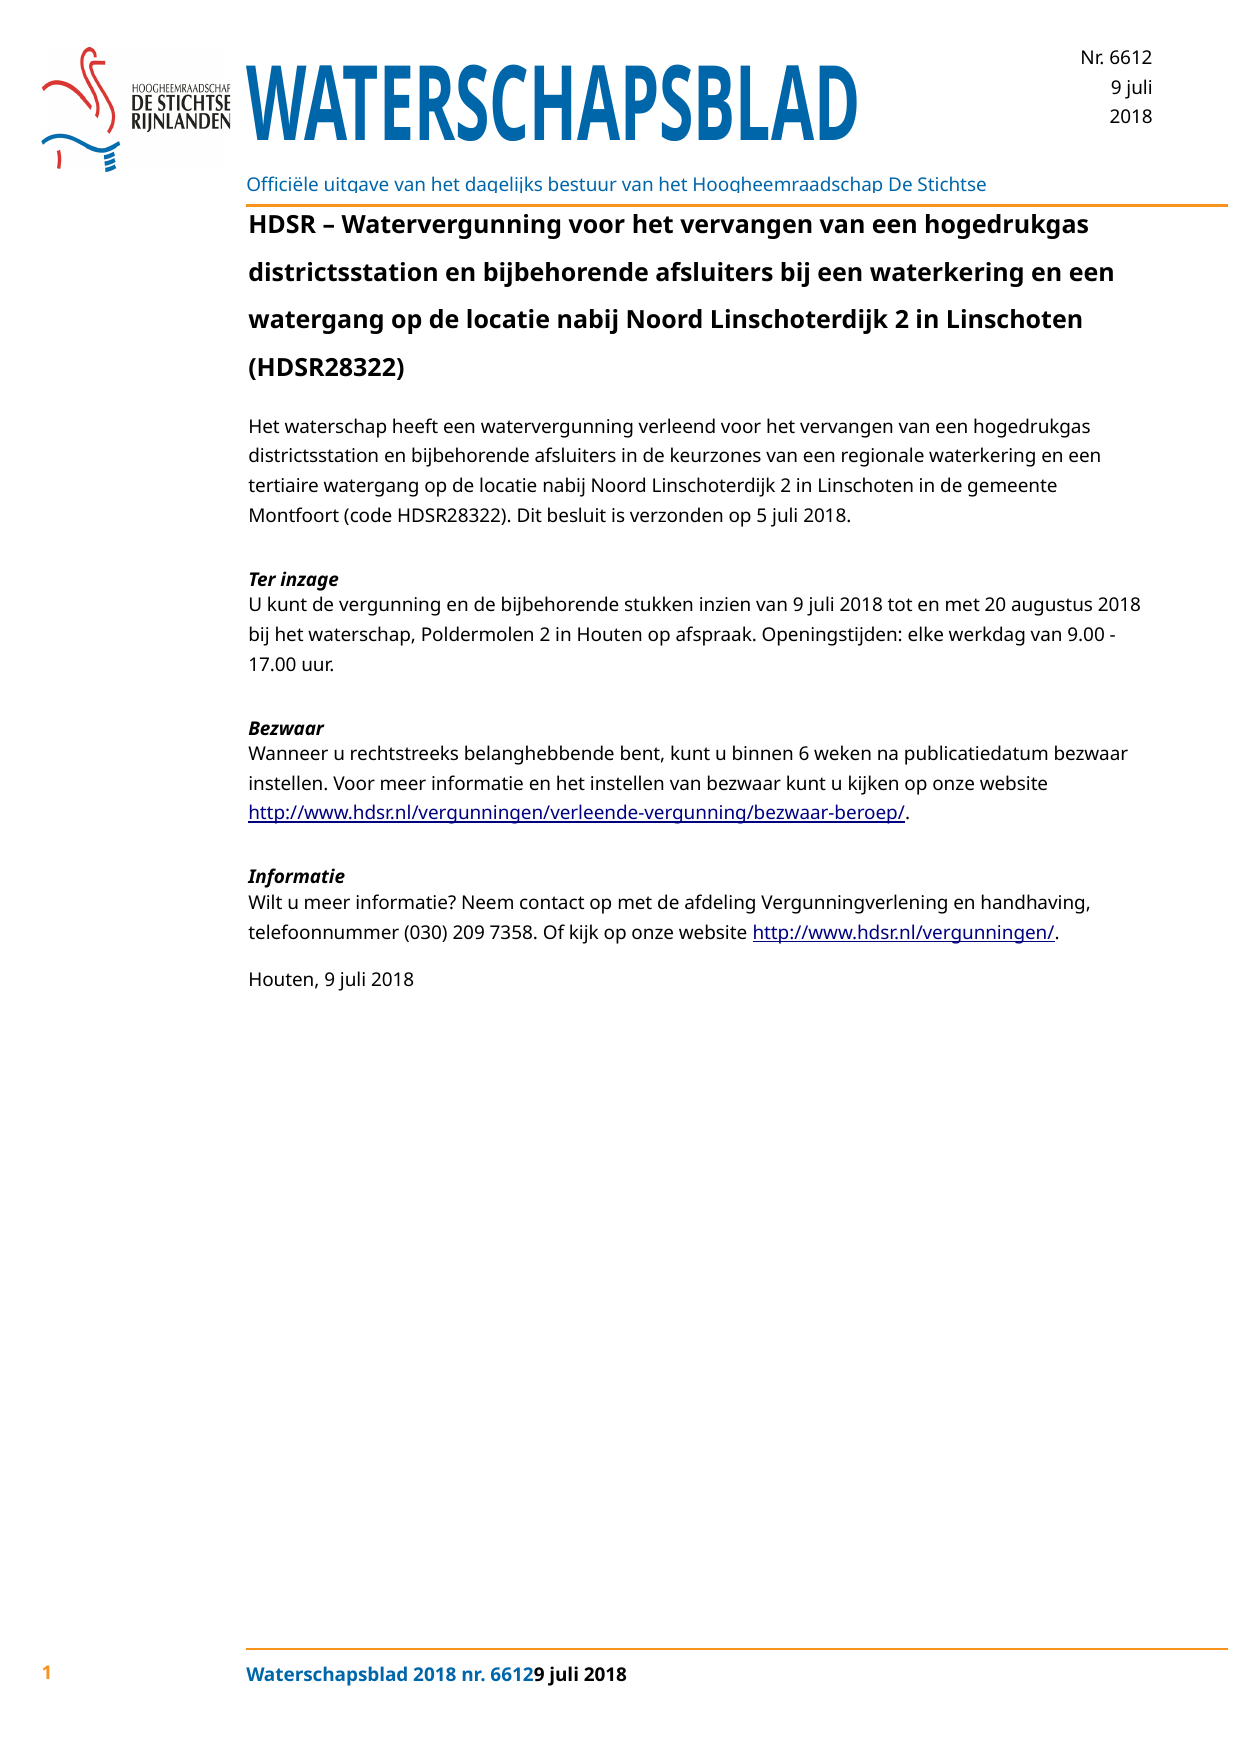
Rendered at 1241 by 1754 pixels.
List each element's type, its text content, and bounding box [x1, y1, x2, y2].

picture [41, 47, 231, 172]
text HDSR – Watervergunning voor het vervangen van een hogedrukgas districtsstation en bijbehorende afsluiters bij een waterkering en een watergang op de locatie nabij Noord Linschoterdijk 2 in Linschoten (HDSR28322) [248, 207, 1152, 384]
text Informatie [248, 863, 1152, 889]
text Wilt u meer informatie? Neem contact op met de afdeling Vergunningverlening en handhaving, telefoonnummer (030) 209 7358. Of kijk op onze website http://www.hdsr.nl/vergunningen/. [248, 889, 1152, 944]
text Ter inzage [248, 566, 1152, 592]
text Bezwaar [248, 715, 1152, 740]
text Wanneer u rechtstreeks belanghebbende bent, kunt u binnen 6 weken na publicatiedatum bezwaar instellen. Voor meer informatie en het instellen van bezwaar kunt u kijken op onze website http://www.hdsr.nl/vergunningen/verleende-vergunning/bezwaar-beroep/. [248, 740, 1152, 825]
text Het waterschap heeft een watervergunning verleend voor het vervangen van een hogedrukgas districtsstation en bijbehorende afsluiters in de keurzones van een regionale waterkering en een tertiaire watergang op de locatie nabij Noord Linschoterdijk 2 in Linschoten in de gemeente Montfoort (code HDSR28322). Dit besluit is verzonden op 5 juli 2018. [248, 413, 1152, 528]
text U kunt de vergunning en de bijbehorende stukken inzien van 9 juli 2018 tot en met 20 augustus 2018 bij het waterschap, Poldermolen 2 in Houten op afspraak. Openingstijden: elke werkdag van 9.00 - 17.00 uur. [248, 592, 1152, 676]
text Houten, 9 juli 2018 [248, 967, 1152, 992]
